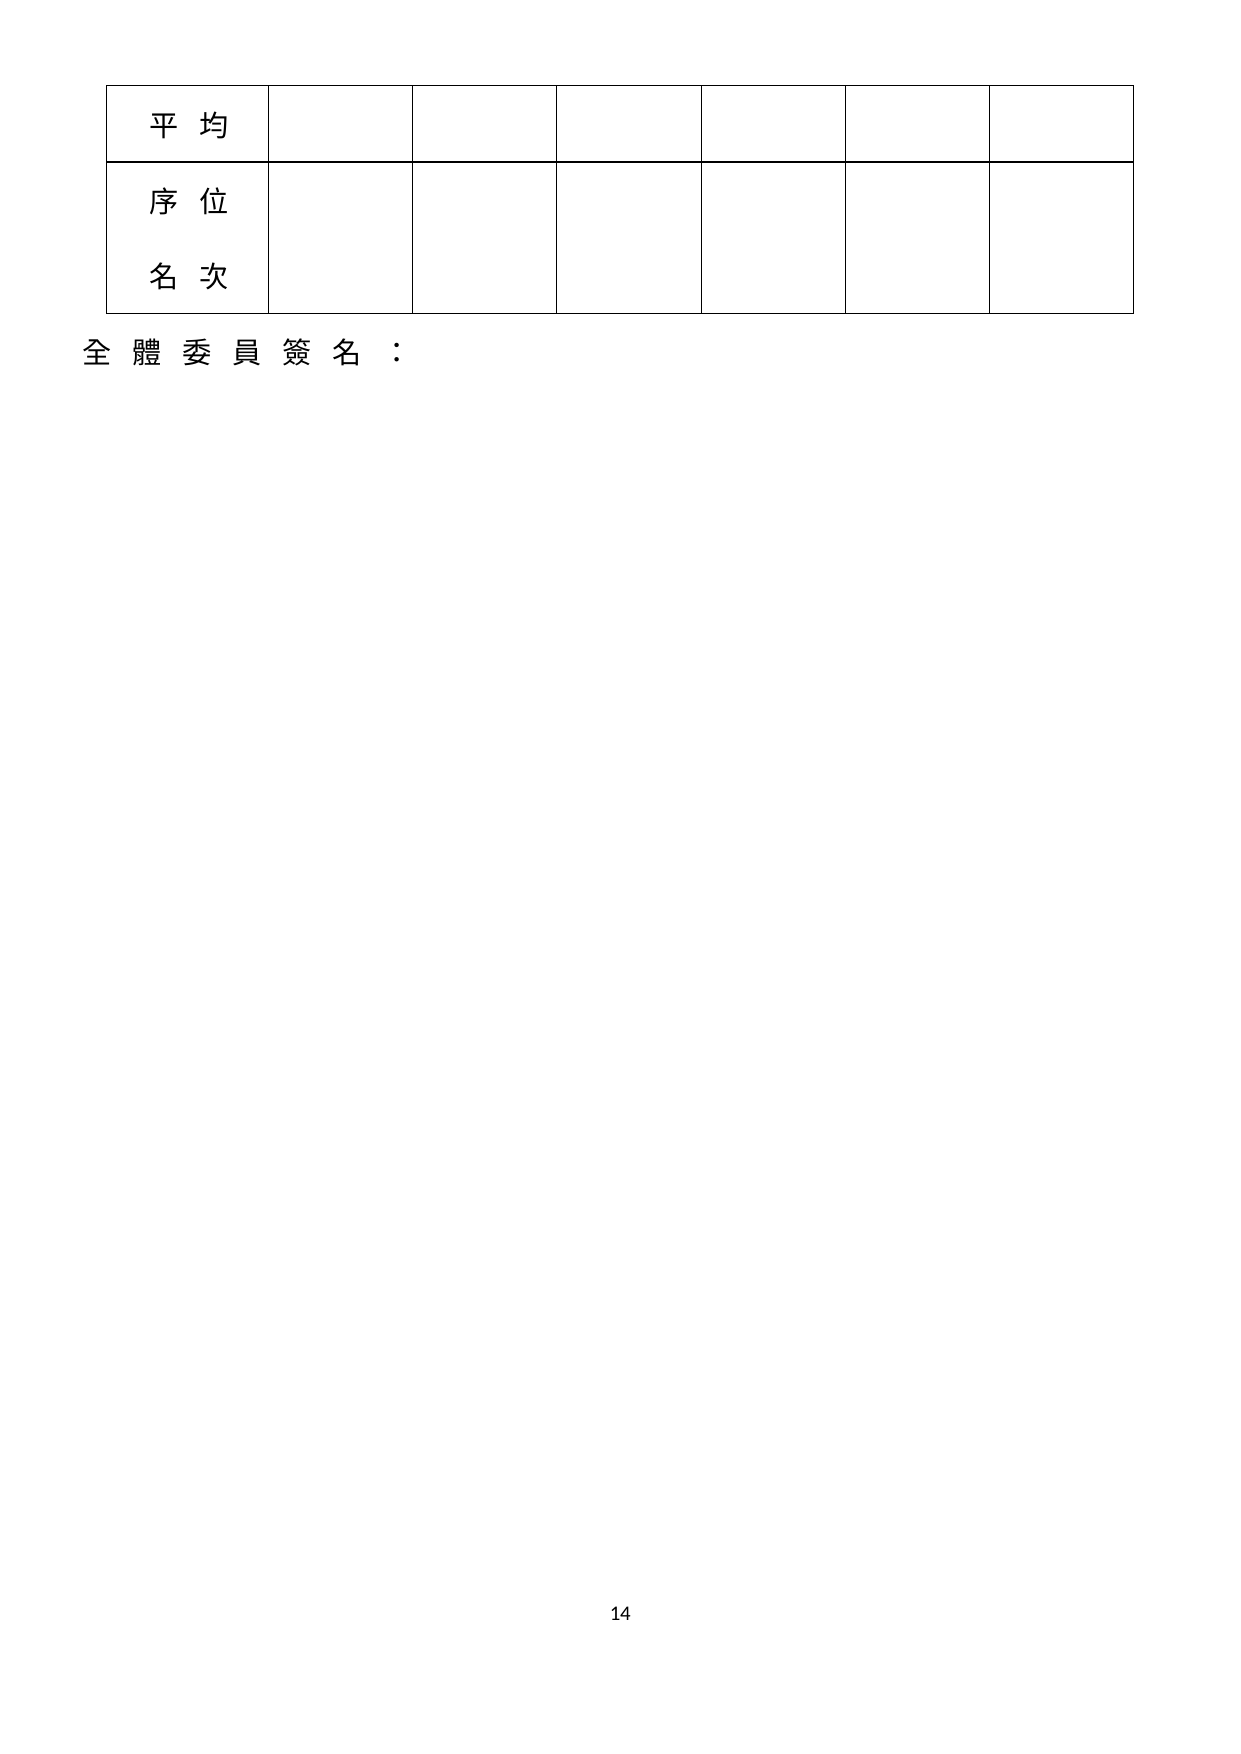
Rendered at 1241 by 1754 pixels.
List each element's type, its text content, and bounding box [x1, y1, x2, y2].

text 全體委員簽名： [83, 313, 1158, 388]
table_cell [990, 86, 1133, 161]
table_cell 序位名次 [107, 163, 268, 312]
table_cell [557, 163, 701, 312]
table_cell [846, 163, 989, 312]
table_cell [557, 86, 701, 161]
table_cell [269, 163, 412, 312]
table_cell [413, 163, 556, 312]
table_cell [990, 163, 1133, 312]
table_cell [702, 86, 845, 161]
table_cell [846, 86, 989, 161]
table_cell [269, 86, 412, 161]
table_cell 平均 [107, 86, 268, 161]
table_cell [413, 86, 556, 161]
table_cell [702, 163, 845, 312]
